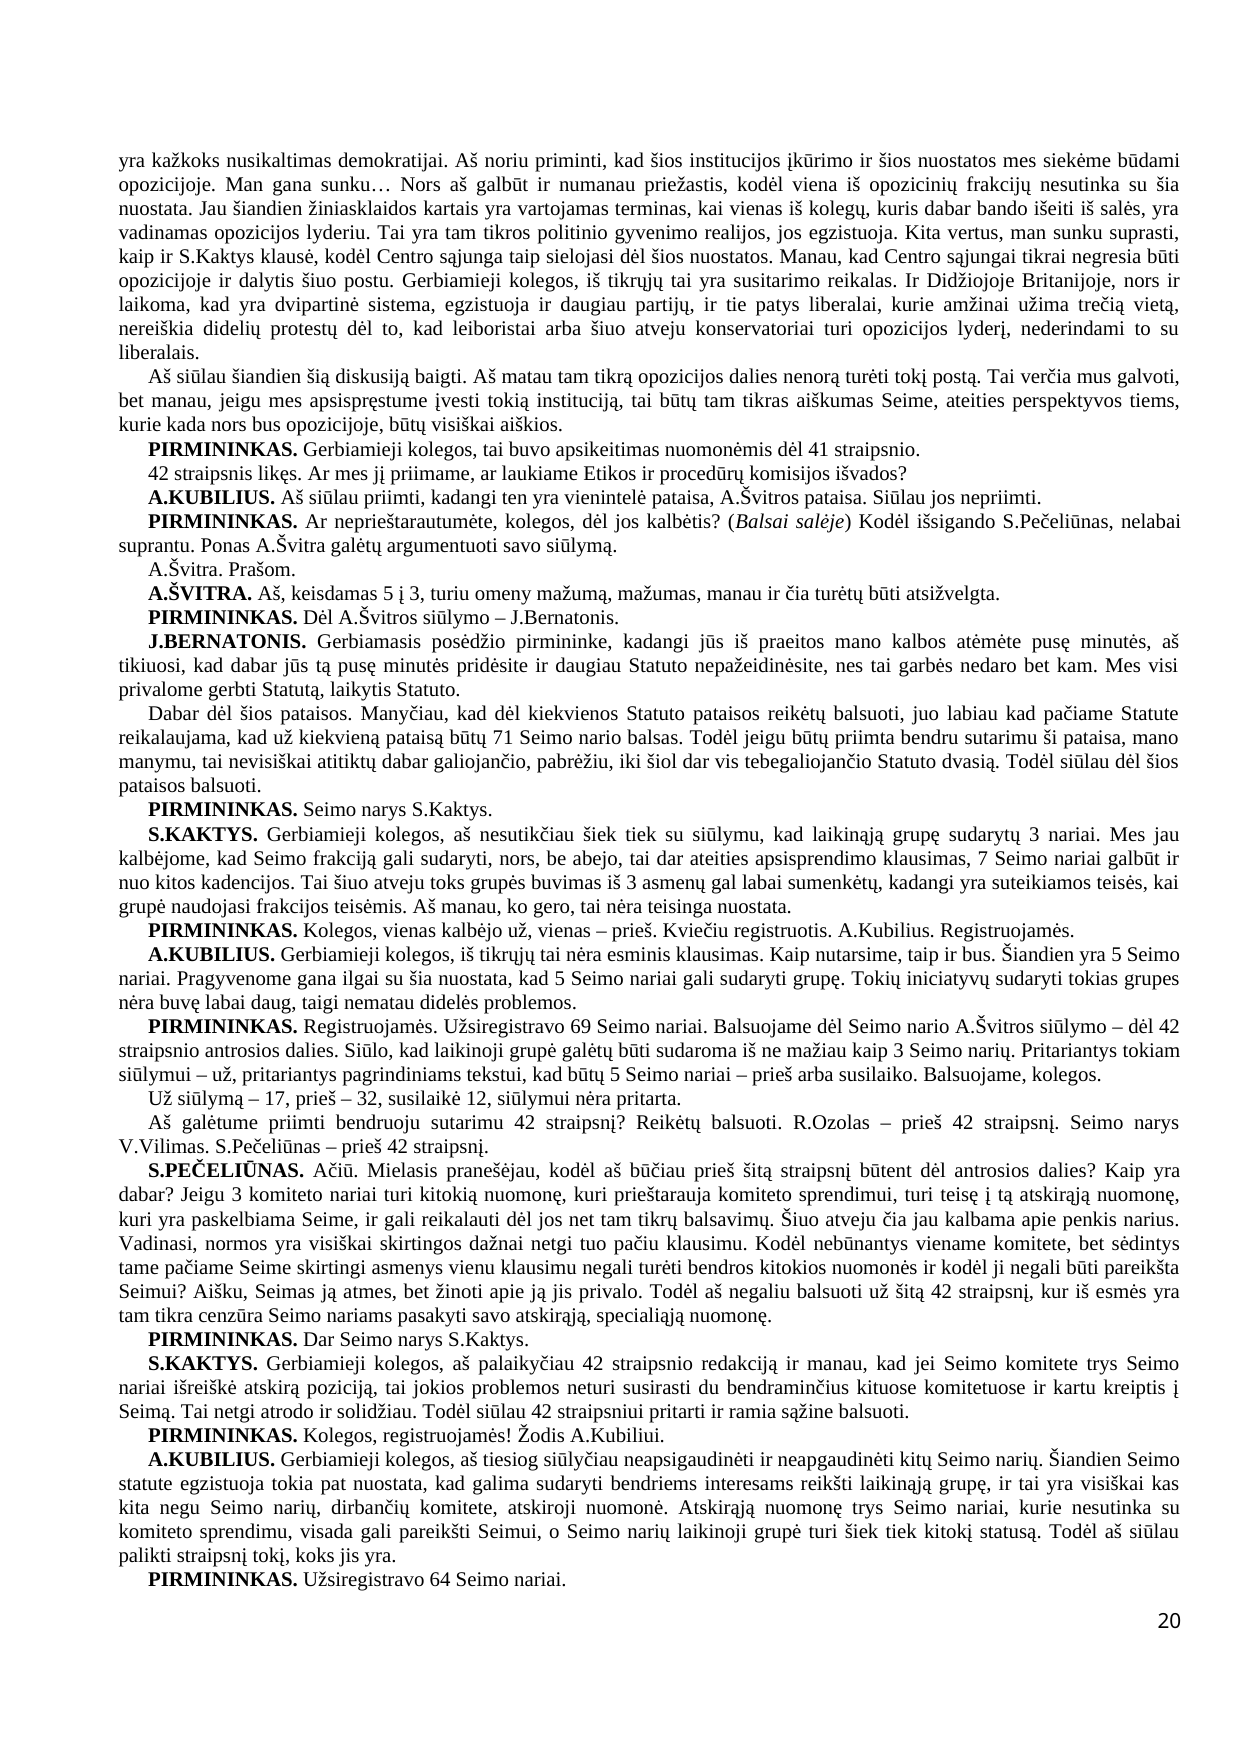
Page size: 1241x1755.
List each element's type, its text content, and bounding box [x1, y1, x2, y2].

text A.KUBILIUS. Gerbiamieji kolegos, aš tiesiog siūlyčiau neapsigaudinėti ir neapgaudinėti kitų Seimo narių. Šiandien Seimo statute egzistuoja tokia pat nuostata, kad galima sudaryti bendriems interesams reikšti laikinąją grupę, ir tai yra visiškai kas kita negu Seimo narių, dirbančių komitete, atskiroji nuomonė. Atskirąją nuomonę trys Seimo nariai, kurie nesutinka su komiteto sprendimu, visada gali pareikšti Seimui, o Seimo narių laikinoji grupė turi šiek tiek kitokį statusą. Todėl aš siūlau palikti straipsnį tokį, koks jis yra. [118, 1447, 1181, 1567]
text PIRMININKAS. Seimo narys S.Kaktys. [118, 797, 1181, 821]
text A.KUBILIUS. Gerbiamieji kolegos, iš tikrųjų tai nėra esminis klausimas. Kaip nutarsime, taip ir bus. Šiandien yra 5 Seimo nariai. Pragyvenome gana ilgai su šia nuostata, kad 5 Seimo nariai gali sudaryti grupę. Tokių iniciatyvų sudaryti tokias grupes nėra buvę labai daug, taigi nematau didelės problemos. [118, 942, 1181, 1014]
text PIRMININKAS. Dėl A.Švitros siūlymo – J.Bernatonis. [118, 605, 1181, 629]
text S.KAKTYS. Gerbiamieji kolegos, aš palaikyčiau 42 straipsnio redakciją ir manau, kad jei Seimo komitete trys Seimo nariai išreiškė atskirą poziciją, tai jokios problemos neturi susirasti du bendraminčius kituose komitetuose ir kartu kreiptis į Seimą. Tai netgi atrodo ir solidžiau. Todėl siūlau 42 straipsniui pritarti ir ramia sąžine balsuoti. [118, 1351, 1181, 1423]
text S.KAKTYS. Gerbiamieji kolegos, aš nesutikčiau šiek tiek su siūlymu, kad laikinąją grupę sudarytų 3 nariai. Mes jau kalbėjome, kad Seimo frakciją gali sudaryti, nors, be abejo, tai dar ateities apsisprendimo klausimas, 7 Seimo nariai galbūt ir nuo kitos kadencijos. Tai šiuo atveju toks grupės buvimas iš 3 asmenų gal labai sumenkėtų, kadangi yra suteikiamos teisės, kai grupė naudojasi frakcijos teisėmis. Aš manau, ko gero, tai nėra teisinga nuostata. [118, 821, 1181, 918]
text PIRMININKAS. Kolegos, registruojamės! Žodis A.Kubiliui. [118, 1423, 1181, 1447]
text A.ŠVITRA. Aš, keisdamas 5 į 3, turiu omeny mažumą, mažumas, manau ir čia turėtų būti atsižvelgta. [118, 581, 1181, 605]
text Aš siūlau šiandien šią diskusiją baigti. Aš matau tam tikrą opozicijos dalies nenorą turėti tokį postą. Tai verčia mus galvoti, bet manau, jeigu mes apsispręstume įvesti tokią instituciją, tai būtų tam tikras aiškumas Seime, ateities perspektyvos tiems, kurie kada nors bus opozicijoje, būtų visiškai aiškios. [118, 364, 1181, 436]
text PIRMININKAS. Registruojamės. Užsiregistravo 69 Seimo nariai. Balsuojame dėl Seimo nario A.Švitros siūlymo – dėl 42 straipsnio antrosios dalies. Siūlo, kad laikinoji grupė galėtų būti sudaroma iš ne mažiau kaip 3 Seimo narių. Pritariantys tokiam siūlymui – už, pritariantys pagrindiniams tekstui, kad būtų 5 Seimo nariai – prieš arba susilaiko. Balsuojame, kolegos. [118, 1014, 1181, 1086]
text PIRMININKAS. Dar Seimo narys S.Kaktys. [118, 1327, 1181, 1351]
text Aš galėtume priimti bendruoju sutarimu 42 straipsnį? Reikėtų balsuoti. R.Ozolas – prieš 42 straipsnį. Seimo narys V.Vilimas. S.Pečeliūnas – prieš 42 straipsnį. [118, 1110, 1181, 1158]
text 42 straipsnis likęs. Ar mes jį priimame, ar laukiame Etikos ir procedūrų komisijos išvados? [118, 461, 1181, 484]
text J.BERNATONIS. Gerbiamasis posėdžio pirmininke, kadangi jūs iš praeitos mano kalbos atėmėte pusę minutės, aš tikiuosi, kad dabar jūs tą pusę minutės pridėsite ir daugiau Statuto nepažeidinėsite, nes tai garbės nedaro bet kam. Mes visi privalome gerbti Statutą, laikytis Statuto. [118, 629, 1181, 701]
text Dabar dėl šios pataisos. Manyčiau, kad dėl kiekvienos Statuto pataisos reikėtų balsuoti, juo labiau kad pačiame Statute reikalaujama, kad už kiekvieną pataisą būtų 71 Seimo nario balsas. Todėl jeigu būtų priimta bendru sutarimu ši pataisa, mano manymu, tai nevisiškai atitiktų dabar galiojančio, pabrėžiu, iki šiol dar vis tebegaliojančio Statuto dvasią. Todėl siūlau dėl šios pataisos balsuoti. [118, 701, 1181, 797]
text A.Švitra. Prašom. [118, 557, 1181, 581]
text PIRMININKAS. Ar neprieštarautumėte, kolegos, dėl jos kalbėtis? (Balsai salėje) Kodėl išsigando S.Pečeliūnas, nelabai suprantu. Ponas A.Švitra galėtų argumentuoti savo siūlymą. [118, 509, 1181, 557]
text Už siūlymą – 17, prieš – 32, susilaikė 12, siūlymui nėra pritarta. [118, 1086, 1181, 1110]
text PIRMININKAS. Gerbiamieji kolegos, tai buvo apsikeitimas nuomonėmis dėl 41 straipsnio. [118, 436, 1181, 461]
text PIRMININKAS. Užsiregistravo 64 Seimo nariai. [118, 1567, 1181, 1591]
text S.PEČELIŪNAS. Ačiū. Mielasis pranešėjau, kodėl aš būčiau prieš šitą straipsnį būtent dėl antrosios dalies? Kaip yra dabar? Jeigu 3 komiteto nariai turi kitokią nuomonę, kuri prieštarauja komiteto sprendimui, turi teisę į tą atskirąją nuomonę, kuri yra paskelbiama Seime, ir gali reikalauti dėl jos net tam tikrų balsavimų. Šiuo atveju čia jau kalbama apie penkis narius. Vadinasi, normos yra visiškai skirtingos dažnai netgi tuo pačiu klausimu. Kodėl nebūnantys viename komitete, bet sėdintys tame pačiame Seime skirtingi asmenys vienu klausimu negali turėti bendros kitokios nuomonės ir kodėl ji negali būti pareikšta Seimui? Aišku, Seimas ją atmes, bet žinoti apie ją jis privalo. Todėl aš negaliu balsuoti už šitą 42 straipsnį, kur iš esmės yra tam tikra cenzūra Seimo nariams pasakyti savo atskirąją, specialiąją nuomonę. [118, 1158, 1181, 1327]
text PIRMININKAS. Kolegos, vienas kalbėjo už, vienas – prieš. Kviečiu registruotis. A.Kubilius. Registruojamės. [118, 918, 1181, 942]
text A.KUBILIUS. Aš siūlau priimti, kadangi ten yra vienintelė pataisa, A.Švitros pataisa. Siūlau jos nepriimti. [118, 484, 1181, 509]
text yra kažkoks nusikaltimas demokratijai. Aš noriu priminti, kad šios institucijos įkūrimo ir šios nuostatos mes siekėme būdami opozicijoje. Man gana sunku… Nors aš galbūt ir numanau priežastis, kodėl viena iš opozicinių frakcijų nesutinka su šia nuostata. Jau šiandien žiniasklaidos kartais yra vartojamas terminas, kai vienas iš kolegų, kuris dabar bando išeiti iš salės, yra vadinamas opozicijos lyderiu. Tai yra tam tikros politinio gyvenimo realijos, jos egzistuoja. Kita vertus, man sunku suprasti, kaip ir S.Kaktys klausė, kodėl Centro sąjunga taip sielojasi dėl šios nuostatos. Manau, kad Centro sąjungai tikrai negresia būti opozicijoje ir dalytis šiuo postu. Gerbiamieji kolegos, iš tikrųjų tai yra susitarimo reikalas. Ir Didžiojoje Britanijoje, nors ir laikoma, kad yra dvipartinė sistema, egzistuoja ir daugiau partijų, ir tie patys liberalai, kurie amžinai užima trečią vietą, nereiškia didelių protestų dėl to, kad leiboristai arba šiuo atveju konservatoriai turi opozicijos lyderį, nederindami to su liberalais. [118, 148, 1181, 364]
